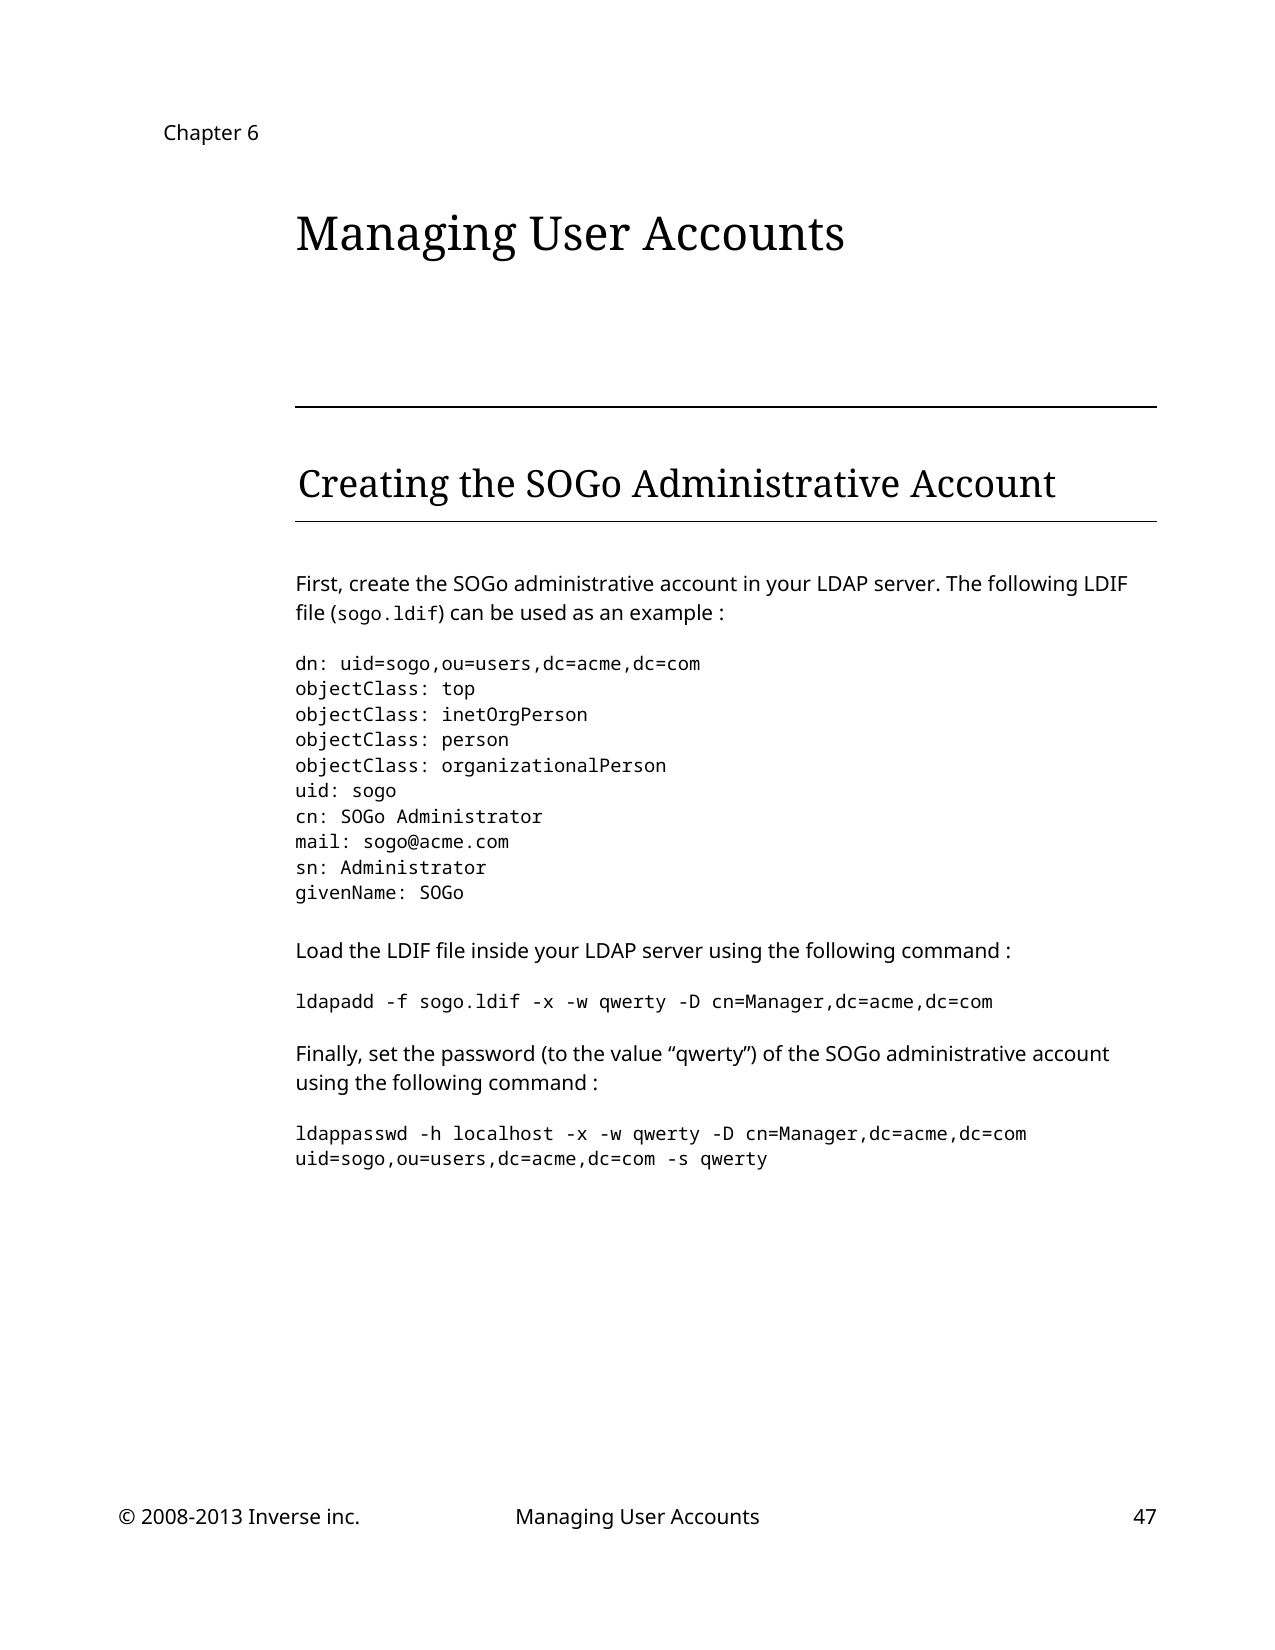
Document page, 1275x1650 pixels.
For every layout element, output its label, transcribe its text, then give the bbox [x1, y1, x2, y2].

text uid: sogo [295, 778, 1157, 803]
text ldapadd -f sogo.ldif -x -w qwerty -D cn=Manager,dc=acme,dc=com [295, 988, 1157, 1014]
subtitle Managing User Accounts [295, 201, 1157, 406]
text sn: Administrator [295, 854, 1157, 880]
text objectClass: inetOrgPerson [295, 701, 1157, 727]
text ldappasswd -h localhost -x -w qwerty -D cn=Manager,dc=acme,dc=com uid=sogo,ou=users,dc=acme,dc=com -s qwerty [295, 1120, 1157, 1171]
text First, create the SOGo administrative account in your LDAP server. The following LDIF file (sogo.ldif) can be used as an example : [295, 569, 1157, 626]
text objectClass: top [295, 676, 1157, 701]
text cn: SOGo Administrator [295, 803, 1157, 829]
text objectClass: organizationalPerson [295, 752, 1157, 778]
text dn: uid=sogo,ou=users,dc=acme,dc=com [295, 650, 1157, 676]
text Finally, set the password (to the value “qwerty”) of the SOGo administrative account using the following command : [295, 1039, 1157, 1096]
text Load the LDIF file inside your LDAP server using the following command : [295, 936, 1157, 965]
text mail: sogo@acme.com [295, 829, 1157, 854]
text givenName: SOGo [295, 880, 1157, 905]
subtitle Creating the SOGo Administrative Account [295, 458, 1157, 521]
text objectClass: person [295, 727, 1157, 752]
